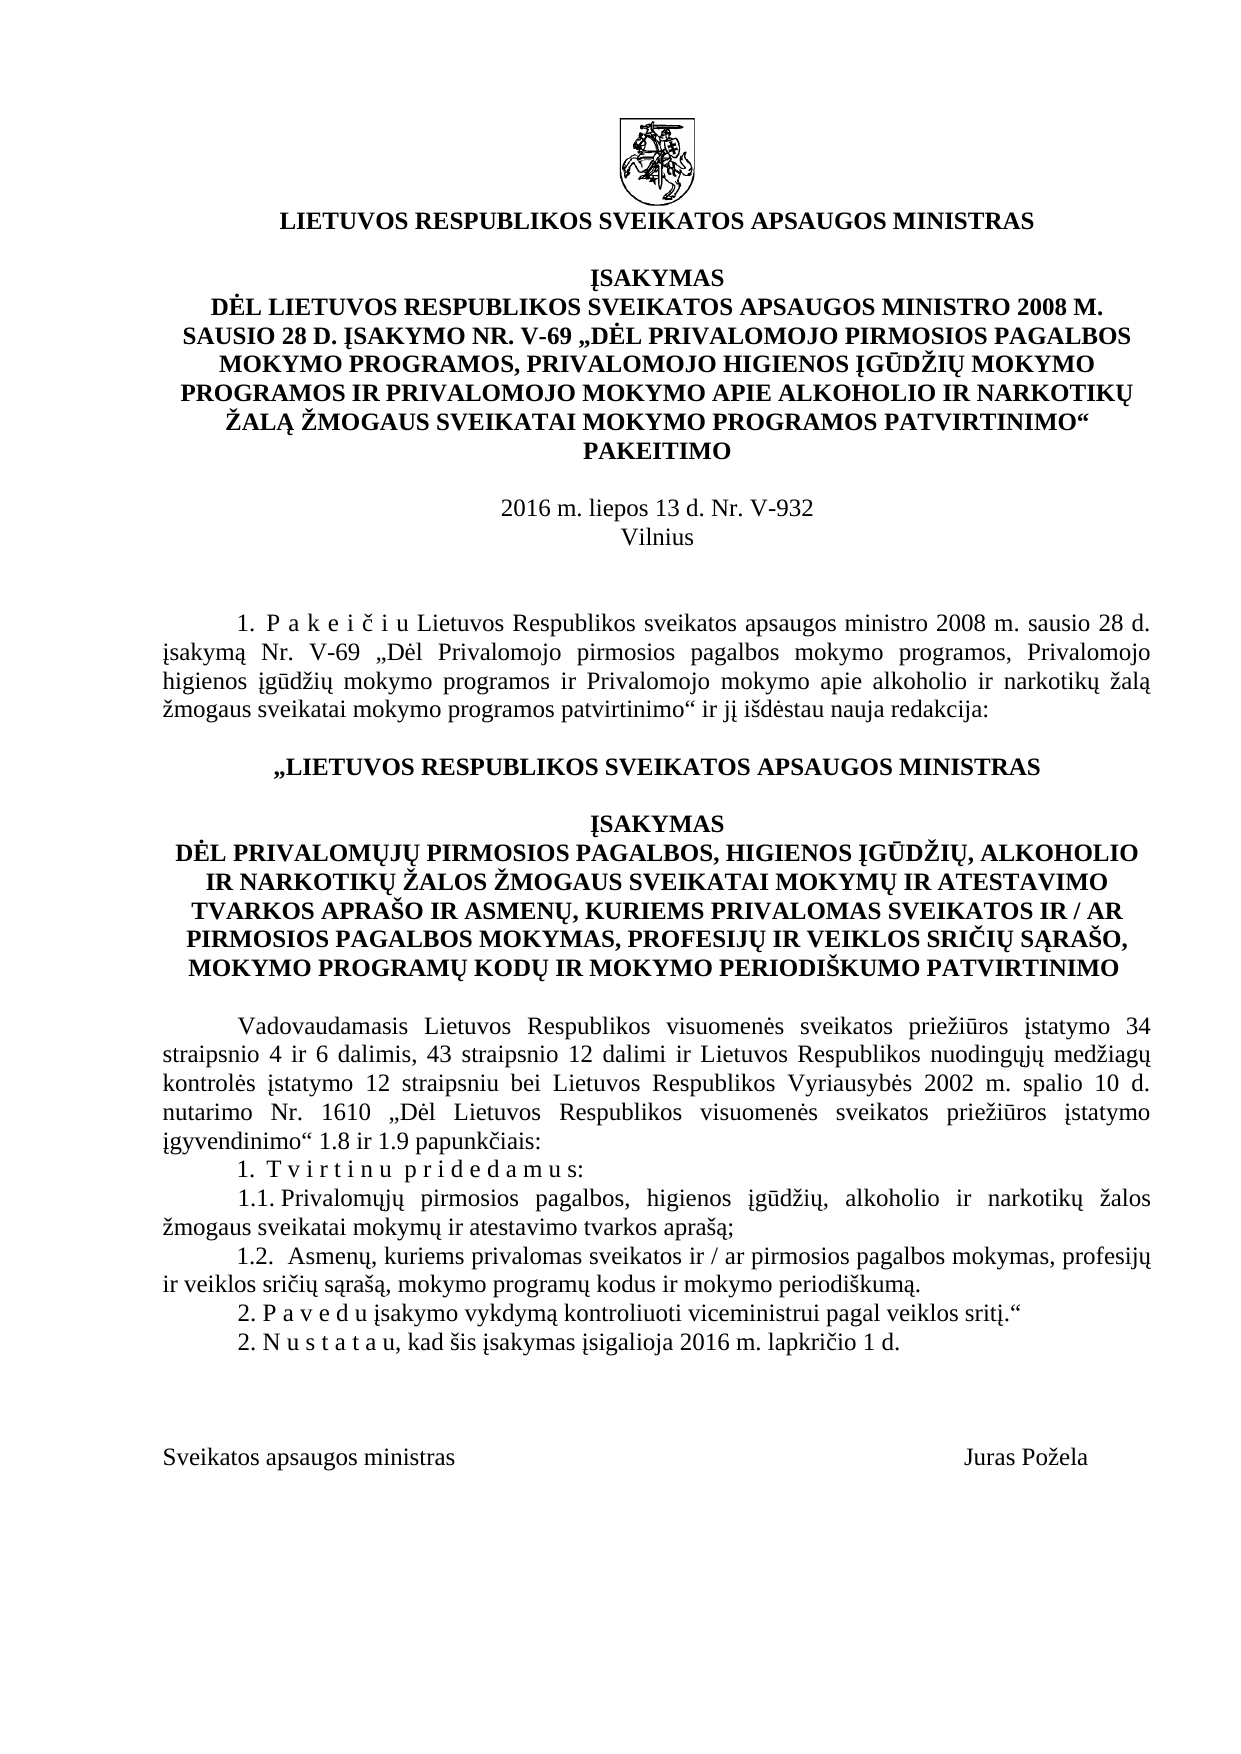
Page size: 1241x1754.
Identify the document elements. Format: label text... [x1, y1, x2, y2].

text 1. P a k e i č i u Lietuvos Respublikos sveikatos apsaugos ministro 2008 m. sausio 28 d. įsakymą Nr. V-69 „Dėl Privalomojo pirmosios pagalbos mokymo programos, Privalomojo higienos įgūdžių mokymo programos ir Privalomojo mokymo apie alkoholio ir narkotikų žalą žmogaus sveikatai mokymo programos patvirtinimo“ ir jį išdėstau nauja redakcija: [162, 608, 1152, 723]
text Vadovaudamasis Lietuvos Respublikos visuomenės sveikatos priežiūros įstatymo 34 straipsnio 4 ir 6 dalimis, 43 straipsnio 12 dalimi ir Lietuvos Respublikos nuodingųjų medžiagų kontrolės įstatymo 12 straipsniu bei Lietuvos Respublikos Vyriausybės 2002 m. spalio 10 d. nutarimo Nr. 1610 „Dėl Lietuvos Respublikos visuomenės sveikatos priežiūros įstatymo įgyvendinimo“ 1.8 ir 1.9 papunkčiais: [162, 1011, 1152, 1154]
text 2016 m. liepos 13 d. Nr. V-932 [162, 493, 1152, 522]
text Vilnius [162, 522, 1152, 551]
text 2. P a v e d u įsakymo vykdymą kontroliuoti viceministrui pagal veiklos sritį.“ [162, 1298, 1152, 1327]
text ĮSAKYMAS [162, 809, 1152, 838]
text Sveikatos apsaugos ministras Juras Požela [162, 1442, 1152, 1471]
text ĮSAKYMAS [162, 263, 1152, 292]
text Dėl LIETUVOS RESPUBLIKOS SVEIKATOS APSAUGOS MINISTRO 2008 M. SAUSIO 28 D. ĮSAKYMO NR. V-69 „DĖL PRIVALOMOJO PIRMOSIOS PAGALBOS MOKYMO PROGRAMOS, PRIVALOMOJO HIGIENOS ĮGŪDŽIŲ MOKYMO PROGRAMOS IR PRIVALOMOJO MOKYMO APIE ALKOHOLIO IR NARKOTIKŲ ŽALĄ ŽMOGAUS SVEIKATAI MOKYMO PROGRAMOS patvirtinimo“ pakeitimo [162, 292, 1152, 464]
text 2. N u s t a t a u, kad šis įsakymas įsigalioja 2016 m. lapkričio 1 d. [162, 1327, 1152, 1356]
text „LIETUVOS RESPUBLIKOS SVEIKATOS APSAUGOS MINISTRAS [162, 752, 1152, 781]
text 1.2. Asmenų, kuriems privalomas sveikatos ir / ar pirmosios pagalbos mokymas, profesijų ir veiklos sričių sąrašą, mokymo programų kodus ir mokymo periodiškumą. [162, 1241, 1152, 1298]
text DĖL PRIVALOMŲJŲ PIRMOSIOS PAGALBOS, HIGIENOS ĮGŪDŽIŲ, ALKOHOLIO IR NARKOTIKŲ ŽALOS ŽMOGAUS SVEIKATAI MOKYMŲ IR ATESTAVIMO TVARKOS APRAŠO IR ASMENŲ, KURIEMS PRIVALOMAS SVEIKATOS IR / AR PIRMOSIOS PAGALBOS MOKYMAS, PROFESIJŲ IR VEIKLOS SRIČIŲ SĄRAŠO, MOKYMO PROGRAMŲ KODŲ IR MOKYMO PERIODIŠKUMO PATVIRTINIMO [162, 838, 1152, 982]
text LIETUVOS RESPUBLIKOS SVEIKATOS APSAUGOS MINISTRAS [162, 206, 1152, 234]
text 1. T v i r t i n u p r i d e d a m u s: [162, 1154, 1152, 1183]
text 1.1. Privalomųjų pirmosios pagalbos, higienos įgūdžių, alkoholio ir narkotikų žalos žmogaus sveikatai mokymų ir atestavimo tvarkos aprašą; [162, 1183, 1152, 1241]
